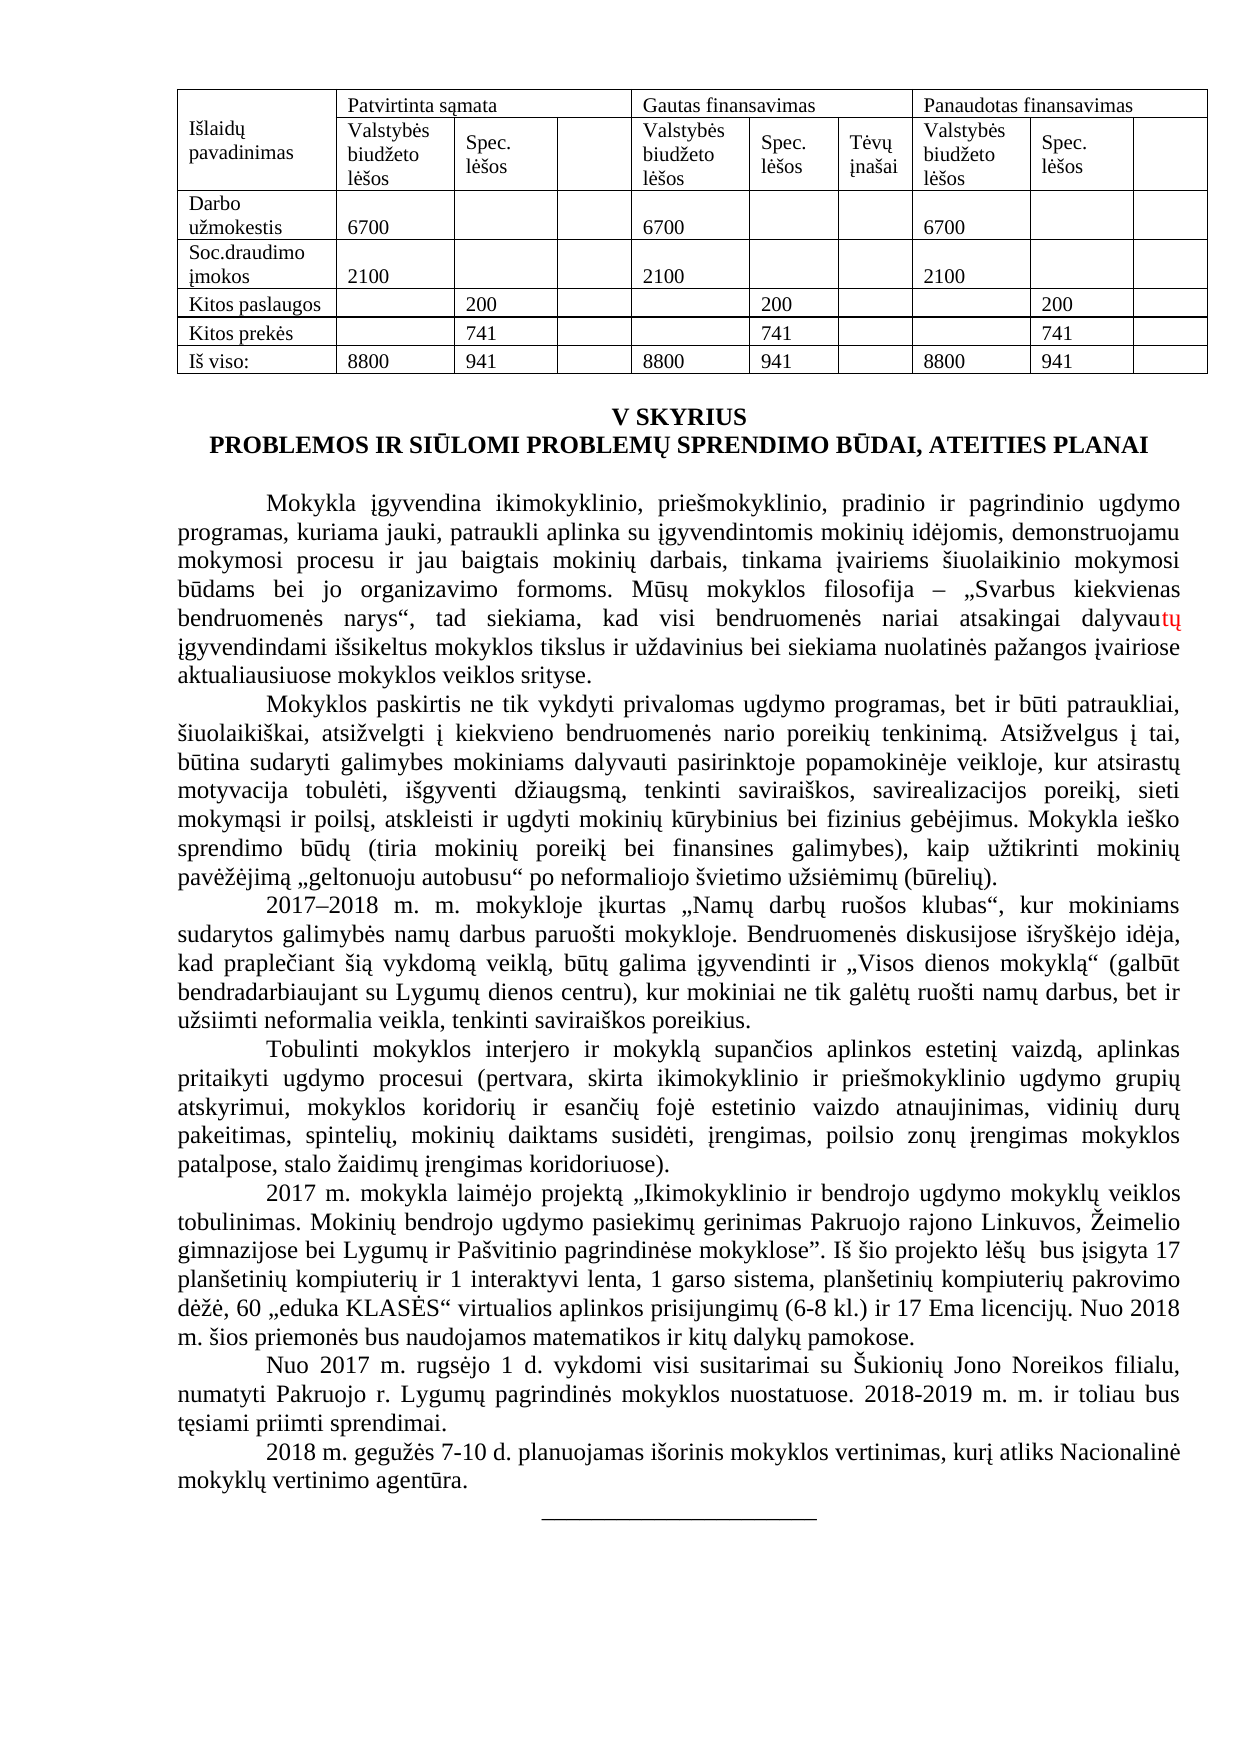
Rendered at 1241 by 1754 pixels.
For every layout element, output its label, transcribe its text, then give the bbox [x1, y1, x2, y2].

text 2017 m. mokykla laimėjo projektą „Ikimokyklinio ir bendrojo ugdymo mokyklų veiklos tobulinimas. Mokinių bendrojo ugdymo pasiekimų gerinimas Pakruojo rajono Linkuvos, Žeimelio gimnazijose bei Lygumų ir Pašvitinio pagrindinėse mokyklose”. Iš šio projekto lėšų bus įsigyta 17 planšetinių kompiuterių ir 1 interaktyvi lenta, 1 garso sistema, planšetinių kompiuterių pakrovimo dėžė, 60 „eduka KLASĖS“ virtualios aplinkos prisijungimų (6-8 kl.) ir 17 Ema licencijų. Nuo 2018 m. šios priemonės bus naudojamos matematikos ir kitų dalykų pamokose. [177, 1178, 1181, 1351]
table_cell [839, 240, 912, 288]
table_cell Spec. lėšos [455, 118, 557, 190]
table_cell 2100 [632, 240, 749, 288]
table_cell 741 [750, 318, 838, 344]
table_cell [1031, 191, 1133, 239]
table_cell [558, 191, 631, 239]
table_cell [1031, 240, 1133, 288]
table_cell [839, 346, 912, 373]
table_header Išlaidų pavadinimas [178, 90, 336, 190]
table_cell 941 [1031, 346, 1133, 373]
table_cell 741 [1031, 318, 1133, 344]
table_cell [750, 240, 838, 288]
table_cell 6700 [913, 191, 1030, 239]
table_header Gautas finansavimas [632, 90, 912, 117]
table_cell 200 [455, 289, 557, 316]
table_cell [337, 318, 454, 344]
table_cell [839, 191, 912, 239]
table_cell [558, 346, 631, 373]
text Mokyklos paskirtis ne tik vykdyti privalomas ugdymo programas, bet ir būti patraukliai, šiuolaikiškai, atsižvelgti į kiekvieno bendruomenės nario poreikių tenkinimą. Atsižvelgus į tai, būtina sudaryti galimybes mokiniams dalyvauti pasirinktoje popamokinėje veikloje, kur atsirastų motyvacija tobulėti, išgyventi džiaugsmą, tenkinti saviraiškos, savirealizacijos poreikį, sieti mokymąsi ir poilsį, atskleisti ir ugdyti mokinių kūrybinius bei fizinius gebėjimus. Mokykla ieško sprendimo būdų (tiria mokinių poreikį bei finansines galimybes), kaip užtikrinti mokinių pavėžėjimą „geltonuoju autobusu“ po neformaliojo švietimo užsiėmimų (būrelių). [177, 689, 1181, 891]
table_cell Spec. lėšos [1031, 118, 1133, 190]
table_cell [913, 318, 1030, 344]
table_cell 2100 [337, 240, 454, 288]
table_header Patvirtinta sąmata [337, 90, 631, 117]
table_cell [1134, 240, 1207, 288]
table_cell [455, 240, 557, 288]
table_cell 200 [750, 289, 838, 316]
table_cell 8800 [337, 346, 454, 373]
table_cell 6700 [632, 191, 749, 239]
table_cell Valstybės biudžeto lėšos [337, 118, 454, 190]
table_cell 8800 [632, 346, 749, 373]
table_cell Kitos paslaugos [178, 289, 336, 316]
table_cell 6700 [337, 191, 454, 239]
table_cell [1134, 118, 1207, 190]
table_cell [750, 191, 838, 239]
text 2017–2018 m. m. mokykloje įkurtas „Namų darbų ruošos klubas“, kur mokiniams sudarytos galimybės namų darbus paruošti mokykloje. Bendruomenės diskusijose išryškėjo idėja, kad praplečiant šią vykdomą veiklą, būtų galima įgyvendinti ir „Visos dienos mokyklą“ (galbūt bendradarbiaujant su Lygumų dienos centru), kur mokiniai ne tik galėtų ruošti namų darbus, bet ir užsiimti neformalia veikla, tenkinti saviraiškos poreikius. [177, 891, 1181, 1034]
table_cell [1134, 346, 1207, 373]
text ______________________ [177, 1494, 1181, 1523]
table_cell [839, 318, 912, 344]
table_cell Spec. lėšos [750, 118, 838, 190]
text 2018 m. gegužės 7-10 d. planuojamas išorinis mokyklos vertinimas, kurį atliks Nacionalinė mokyklų vertinimo agentūra. [177, 1437, 1181, 1494]
table_cell Tėvų įnašai [839, 118, 912, 190]
table_cell 741 [455, 318, 557, 344]
table_cell 941 [455, 346, 557, 373]
text Nuo 2017 m. rugsėjo 1 d. vykdomi visi susitarimai su Šukionių Jono Noreikos filialu, numatyti Pakruojo r. Lygumų pagrindinės mokyklos nuostatuose. 2018-2019 m. m. ir toliau bus tęsiami priimti sprendimai. [177, 1351, 1181, 1437]
table_cell 2100 [913, 240, 1030, 288]
table_cell 200 [1031, 289, 1133, 316]
table_cell [558, 118, 631, 190]
table_cell [455, 191, 557, 239]
table_cell [558, 240, 631, 288]
table_cell [1134, 191, 1207, 239]
table_cell Iš viso: [178, 346, 336, 373]
table_cell Soc.draudimo įmokos [178, 240, 336, 288]
table_cell [337, 289, 454, 316]
table_cell [839, 289, 912, 316]
text Mokykla įgyvendina ikimokyklinio, priešmokyklinio, pradinio ir pagrindinio ugdymo programas, kuriama jauki, patraukli aplinka su įgyvendintomis mokinių idėjomis, demonstruojamu mokymosi procesu ir jau baigtais mokinių darbais, tinkama įvairiems šiuolaikinio mokymosi būdams bei jo organizavimo formoms. Mūsų mokyklos filosofija – „Svarbus kiekvienas bendruomenės narys“, tad siekiama, kad visi bendruomenės nariai atsakingai dalyvautų įgyvendindami išsikeltus mokyklos tikslus ir uždavinius bei siekiama nuolatinės pažangos įvairiose aktualiausiuose mokyklos veiklos srityse. [177, 488, 1181, 689]
table_cell Darbo užmokestis [178, 191, 336, 239]
table_cell [632, 289, 749, 316]
table_cell 8800 [913, 346, 1030, 373]
table_cell [558, 289, 631, 316]
table_cell [1134, 318, 1207, 344]
text V SKYRIUS [177, 402, 1181, 431]
text PROBLEMOS IR SIŪLOMI PROBLEMŲ SPRENDIMO BŪDAI, ATEITIES PLANAI [177, 431, 1181, 459]
text Tobulinti mokyklos interjero ir mokyklą supančios aplinkos estetinį vaizdą, aplinkas pritaikyti ugdymo procesui (pertvara, skirta ikimokyklinio ir priešmokyklinio ugdymo grupių atskyrimui, mokyklos koridorių ir esančių fojė estetinio vaizdo atnaujinimas, vidinių durų pakeitimas, spintelių, mokinių daiktams susidėti, įrengimas, poilsio zonų įrengimas mokyklos patalpose, stalo žaidimų įrengimas koridoriuose). [177, 1034, 1181, 1178]
table_cell [1134, 289, 1207, 316]
table_cell [558, 318, 631, 344]
table_cell 941 [750, 346, 838, 373]
table_cell Valstybės biudžeto lėšos [632, 118, 749, 190]
table_cell [632, 318, 749, 344]
table_header Panaudotas finansavimas [913, 90, 1207, 117]
table_cell Valstybės biudžeto lėšos [913, 118, 1030, 190]
table_cell Kitos prekės [178, 318, 336, 344]
table_cell [913, 289, 1030, 316]
